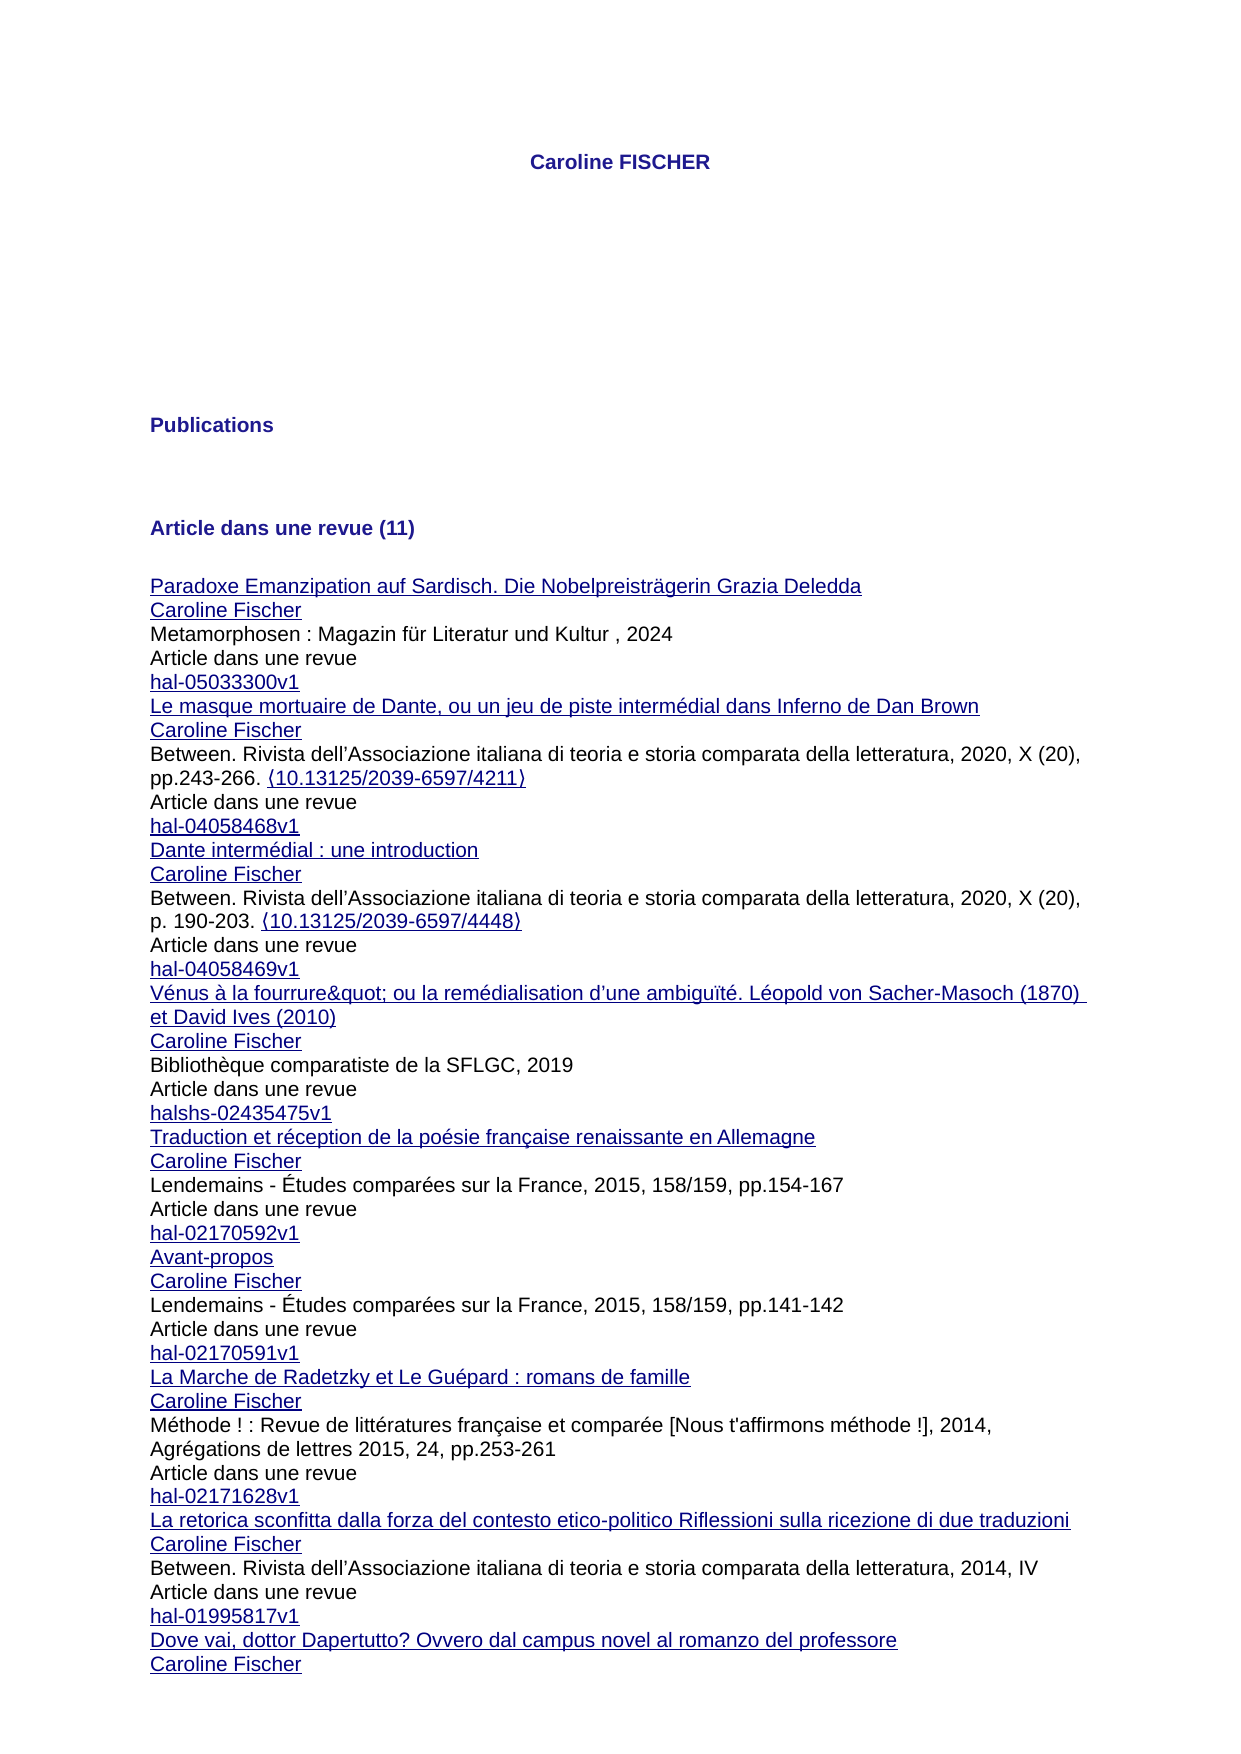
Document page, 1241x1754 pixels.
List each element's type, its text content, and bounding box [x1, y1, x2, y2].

table_cell Traduction et réception de la poésie française renaissante en Allemagne Caroline Fischer Lendemains - Études comparées sur la France, 2015, 158/159, pp.154-167 Article dans une revue hal-02170592v1 [150, 1125, 1090, 1245]
table_cell Vénus à la fourrure&quot; ou la remédialisation d’une ambiguïté. Léopold von Sacher-Masoch (1870) et David Ives (2010) Caroline Fischer Bibliothèque comparatiste de la SFLGC, 2019 Article dans une revue halshs-02435475v1 [150, 981, 1090, 1125]
table_header Paradoxe Emanzipation auf Sardisch. Die Nobelpreisträgerin Grazia Deledda Caroline Fischer Metamorphosen : Magazin für Literatur und Kultur , 2024 Article dans une revue hal-05033300v1 [150, 574, 1090, 694]
subtitle Article dans une revue (11) [150, 516, 1090, 539]
subtitle Publications [150, 412, 1090, 436]
table_cell La Marche de Radetzky et Le Guépard : romans de famille Caroline Fischer Méthode ! : Revue de littératures française et comparée [Nous t'affirmons méthode !], 2014, Agrégations de lettres 2015, 24, pp.253-261 Article dans une revue hal-02171628v1 [150, 1365, 1090, 1508]
subtitle Caroline FISCHER [150, 150, 1090, 174]
table_cell Dove vai, dottor Dapertutto? Ovvero dal campus novel al romanzo del professore Caroline Fischer [150, 1628, 1090, 1676]
table_cell Le masque mortuaire de Dante, ou un jeu de piste intermédial dans Inferno de Dan Brown Caroline Fischer Between. Rivista dell’Associazione italiana di teoria e storia comparata della letteratura, 2020, X (20), pp.243-266. ⟨10.13125/2039-6597/4211⟩ Article dans une revue hal-04058468v1 [150, 694, 1090, 837]
table_cell La retorica sconfitta dalla forza del contesto etico-politico Riflessioni sulla ricezione di due traduzioni Caroline Fischer Between. Rivista dell’Associazione italiana di teoria e storia comparata della letteratura, 2014, IV Article dans une revue hal-01995817v1 [150, 1508, 1090, 1628]
table_cell Dante intermédial : une introduction Caroline Fischer Between. Rivista dell’Associazione italiana di teoria e storia comparata della letteratura, 2020, X (20), p. 190-203. ⟨10.13125/2039-6597/4448⟩ Article dans une revue hal-04058469v1 [150, 838, 1090, 981]
table_cell Avant-propos Caroline Fischer Lendemains - Études comparées sur la France, 2015, 158/159, pp.141-142 Article dans une revue hal-02170591v1 [150, 1245, 1090, 1364]
